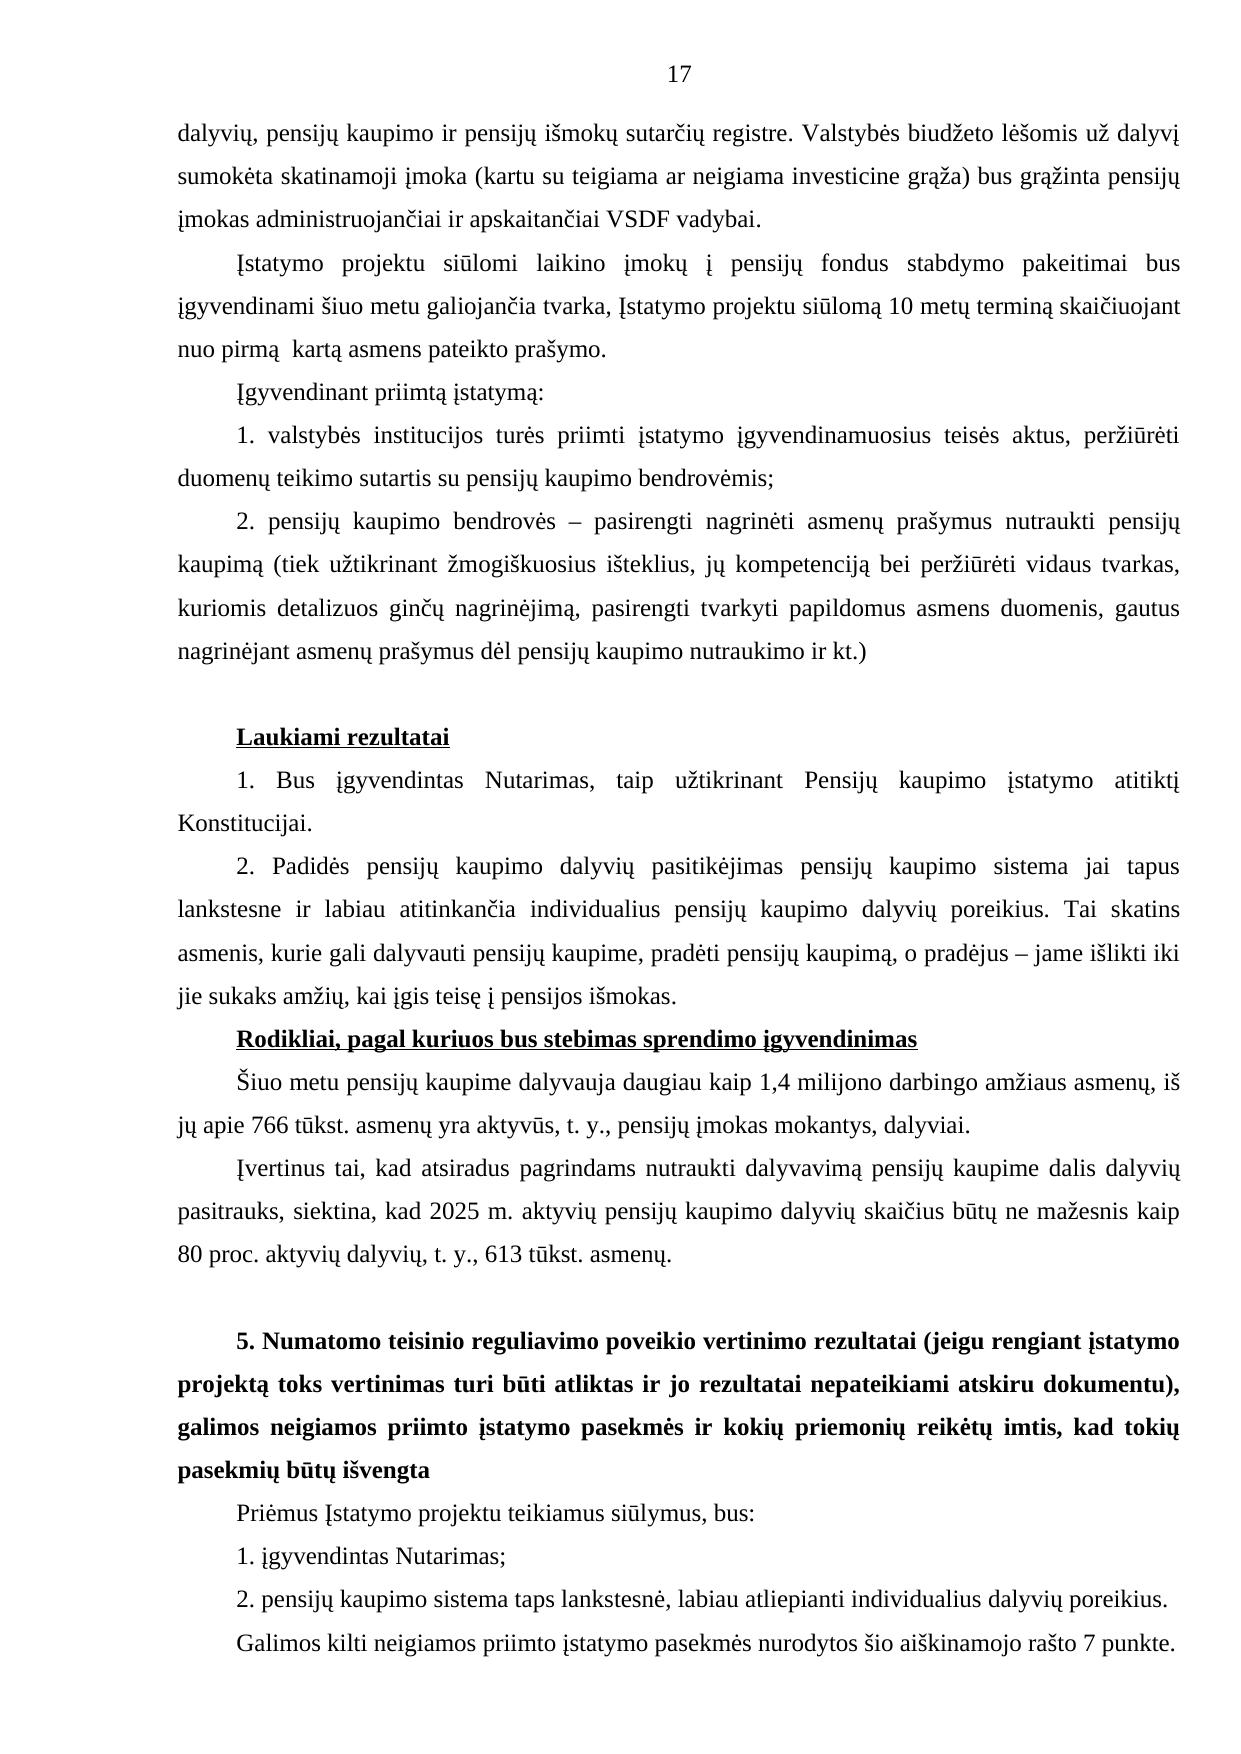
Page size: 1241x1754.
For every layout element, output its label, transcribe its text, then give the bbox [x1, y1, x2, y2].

text dalyvių, pensijų kaupimo ir pensijų išmokų sutarčių registre. Valstybės biudžeto lėšomis už dalyvį sumokėta skatinamoji įmoka (kartu su teigiama ar neigiama investicine grąža) bus grąžinta pensijų įmokas administruojančiai ir apskaitančiai VSDF vadybai. [177, 118, 1181, 233]
text 2. Padidės pensijų kaupimo dalyvių pasitikėjimas pensijų kaupimo sistema jai tapus lankstesne ir labiau atitinkančia individualius pensijų kaupimo dalyvių poreikius. Tai skatins asmenis, kurie gali dalyvauti pensijų kaupime, pradėti pensijų kaupimą, o pradėjus – jame išlikti iki jie sukaks amžių, kai įgis teisę į pensijos išmokas. [177, 851, 1181, 1009]
text Rodikliai, pagal kuriuos bus stebimas sprendimo įgyvendinimas [177, 1024, 1181, 1053]
text 1. įgyvendintas Nutarimas; [177, 1541, 1181, 1570]
text Įgyvendinant priimtą įstatymą: [177, 377, 1181, 406]
text Laukiami rezultatai [177, 722, 1181, 751]
text 2. pensijų kaupimo sistema taps lankstesnė, labiau atliepianti individualius dalyvių poreikius. [177, 1584, 1181, 1613]
text 5. Numatomo teisinio reguliavimo poveikio vertinimo rezultatai (jeigu rengiant įstatymo projektą toks vertinimas turi būti atliktas ir jo rezultatai nepateikiami atskiru dokumentu), galimos neigiamos priimto įstatymo pasekmės ir kokių priemonių reikėtų imtis, kad tokių pasekmių būtų išvengta [177, 1326, 1181, 1484]
text Šiuo metu pensijų kaupime dalyvauja daugiau kaip 1,4 milijono darbingo amžiaus asmenų, iš jų apie 766 tūkst. asmenų yra aktyvūs, t. y., pensijų įmokas mokantys, dalyviai. [177, 1067, 1181, 1139]
text Galimos kilti neigiamos priimto įstatymo pasekmės nurodytos šio aiškinamojo rašto 7 punkte. [177, 1628, 1181, 1656]
text Priėmus Įstatymo projektu teikiamus siūlymus, bus: [177, 1498, 1181, 1527]
text 1. valstybės institucijos turės priimti įstatymo įgyvendinamuosius teisės aktus, peržiūrėti duomenų teikimo sutartis su pensijų kaupimo bendrovėmis; [177, 420, 1181, 492]
text 2. pensijų kaupimo bendrovės – pasirengti nagrinėti asmenų prašymus nutraukti pensijų kaupimą (tiek užtikrinant žmogiškuosius išteklius, jų kompetenciją bei peržiūrėti vidaus tvarkas, kuriomis detalizuos ginčų nagrinėjimą, pasirengti tvarkyti papildomus asmens duomenis, gautus nagrinėjant asmenų prašymus dėl pensijų kaupimo nutraukimo ir kt.) [177, 506, 1181, 664]
text 1. Bus įgyvendintas Nutarimas, taip užtikrinant Pensijų kaupimo įstatymo atitiktį Konstitucijai. [177, 765, 1181, 837]
text Įvertinus tai, kad atsiradus pagrindams nutraukti dalyvavimą pensijų kaupime dalis dalyvių pasitrauks, siektina, kad 2025 m. aktyvių pensijų kaupimo dalyvių skaičius būtų ne mažesnis kaip 80 proc. aktyvių dalyvių, t. y., 613 tūkst. asmenų. [177, 1153, 1181, 1268]
text Įstatymo projektu siūlomi laikino įmokų į pensijų fondus stabdymo pakeitimai bus įgyvendinami šiuo metu galiojančia tvarka, Įstatymo projektu siūlomą 10 metų terminą skaičiuojant nuo pirmą kartą asmens pateikto prašymo. [177, 248, 1181, 363]
